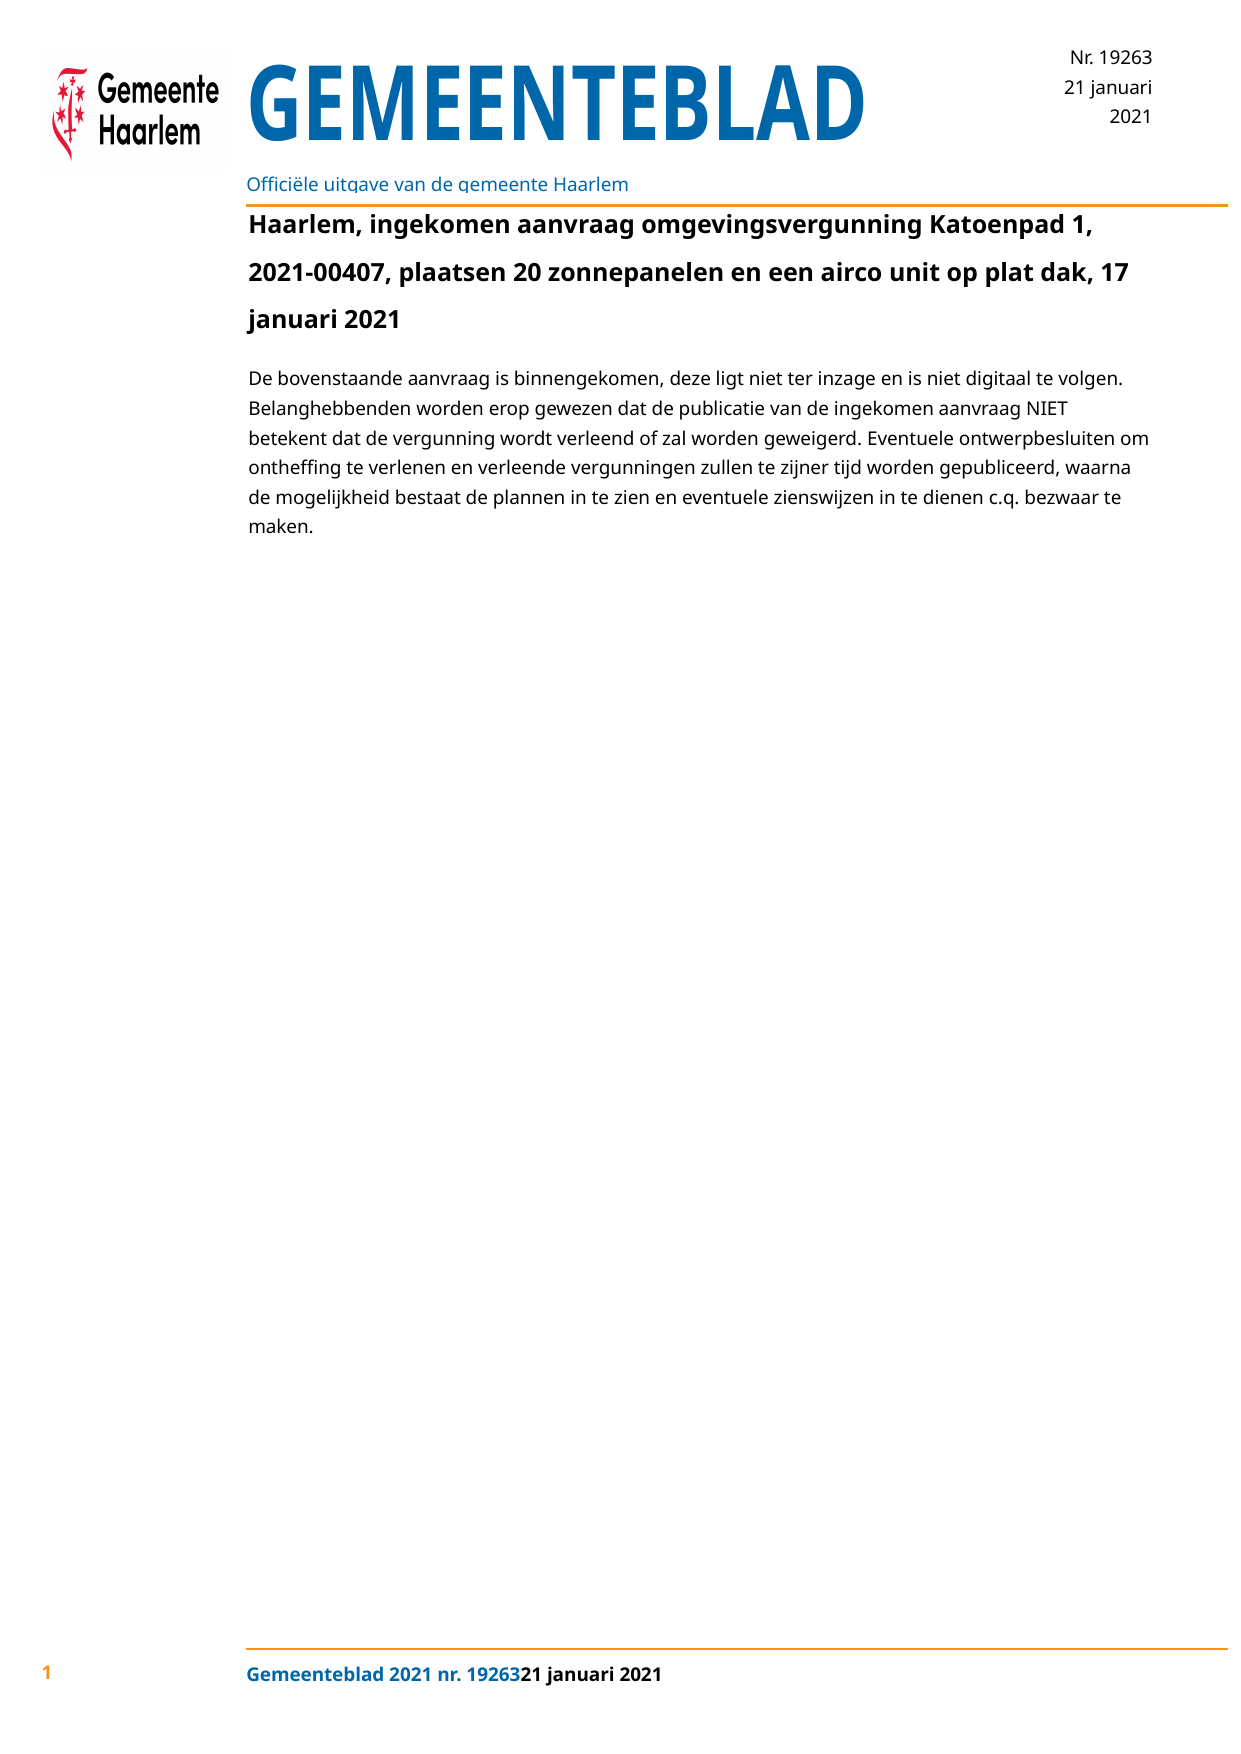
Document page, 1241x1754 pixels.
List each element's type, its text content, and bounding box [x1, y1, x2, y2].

text Haarlem, ingekomen aanvraag omgevingsvergunning Katoenpad 1, 2021-00407, plaatsen 20 zonnepanelen en een airco unit op plat dak, 17 januari 2021 [248, 207, 1152, 336]
text De bovenstaande aanvraag is binnengekomen, deze ligt niet ter inzage en is niet digitaal te volgen. Belanghebbenden worden erop gewezen dat de publicatie van de ingekomen aanvraag NIET betekent dat de vergunning wordt verleend of zal worden geweigerd. Eventuele ontwerpbesluiten om ontheffing te verlenen en verleende vergunningen zullen te zijner tijd worden gepubliceerd, waarna de mogelijkheid bestaat de plannen in te zien en eventuele zienswijzen in te dienen c.q. bezwaar te maken. [248, 366, 1152, 539]
picture [41, 47, 231, 172]
